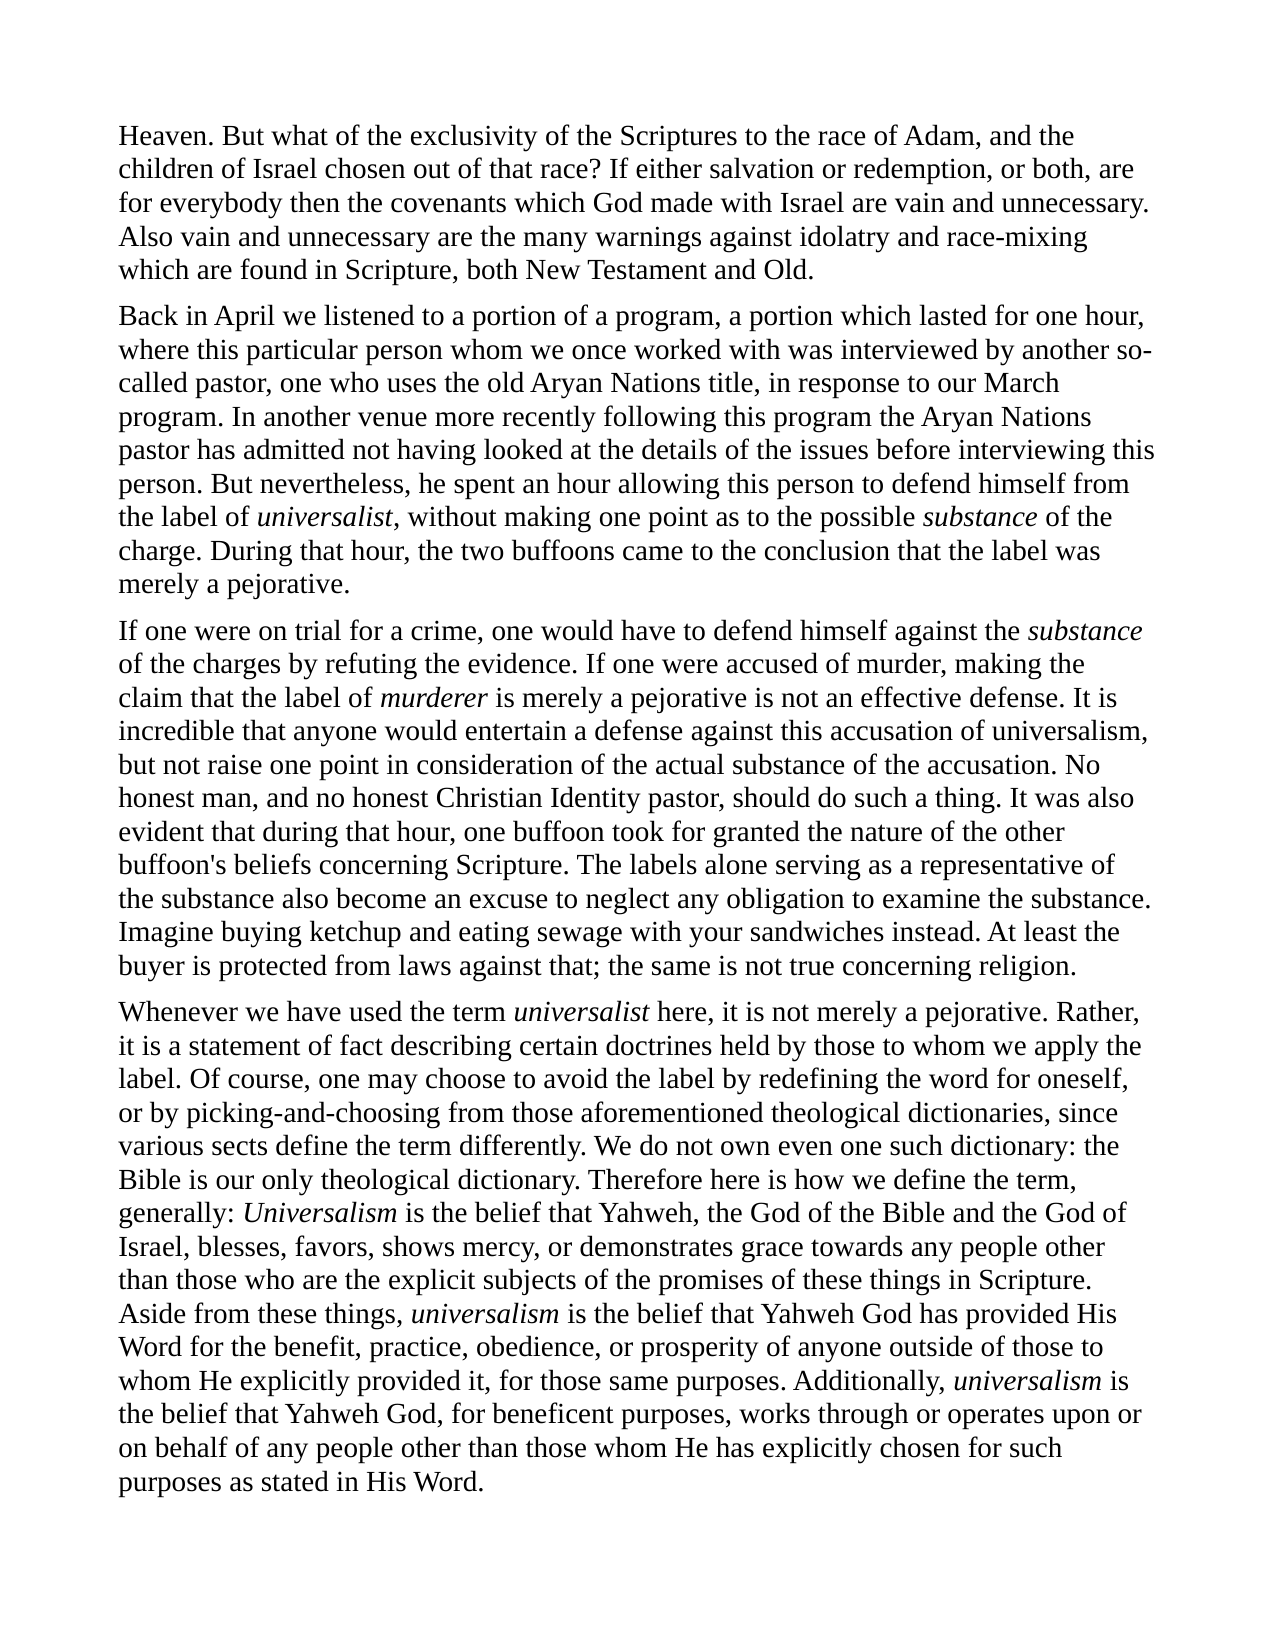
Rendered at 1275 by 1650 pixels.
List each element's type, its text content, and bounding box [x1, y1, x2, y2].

text Whenever we have used the term universalist here, it is not merely a pejorative. Rather, it is a statement of fact describing certain doctrines held by those to whom we apply the label. Of course, one may choose to avoid the label by redefining the word for oneself, or by picking-and-choosing from those aforementioned theological dictionaries, since various sects define the term differently. We do not own even one such dictionary: the Bible is our only theological dictionary. Therefore here is how we define the term, generally: Universalism is the belief that Yahweh, the God of the Bible and the God of Israel, blesses, favors, shows mercy, or demonstrates grace towards any people other than those who are the explicit subjects of the promises of these things in Scripture. Aside from these things, universalism is the belief that Yahweh God has provided His Word for the benefit, practice, obedience, or prosperity of anyone outside of those to whom He explicitly provided it, for those same purposes. Additionally, universalism is the belief that Yahweh God, for beneficent purposes, works through or operates upon or on behalf of any people other than those whom He has explicitly chosen for such purposes as stated in His Word. [118, 994, 1157, 1497]
text Back in April we listened to a portion of a program, a portion which lasted for one hour, where this particular person whom we once worked with was interviewed by another so-called pastor, one who uses the old Aryan Nations title, in response to our March program. In another venue more recently following this program the Aryan Nations pastor has admitted not having looked at the details of the issues before interviewing this person. But nevertheless, he spent an hour allowing this person to defend himself from the label of universalist, without making one point as to the possible substance of the charge. During that hour, the two buffoons came to the conclusion that the label was merely a pejorative. [118, 298, 1157, 600]
text Heaven. But what of the exclusivity of the Scriptures to the race of Adam, and the children of Israel chosen out of that race? If either salvation or redemption, or both, are for everybody then the covenants which God made with Israel are vain and unnecessary. Also vain and unnecessary are the many warnings against idolatry and race-mixing which are found in Scripture, both New Testament and Old. [118, 118, 1157, 286]
text If one were on trial for a crime, one would have to defend himself against the substance of the charges by refuting the evidence. If one were accused of murder, making the claim that the label of murderer is merely a pejorative is not an effective defense. It is incredible that anyone would entertain a defense against this accusation of universalism, but not raise one point in consideration of the actual substance of the accusation. No honest man, and no honest Christian Identity pastor, should do such a thing. It was also evident that during that hour, one buffoon took for granted the nature of the other buffoon's beliefs concerning Scripture. The labels alone serving as a representative of the substance also become an excuse to neglect any obligation to examine the substance. Imagine buying ketchup and eating sewage with your sandwiches instead. At least the buyer is protected from laws against that; the same is not true concerning religion. [118, 613, 1157, 982]
